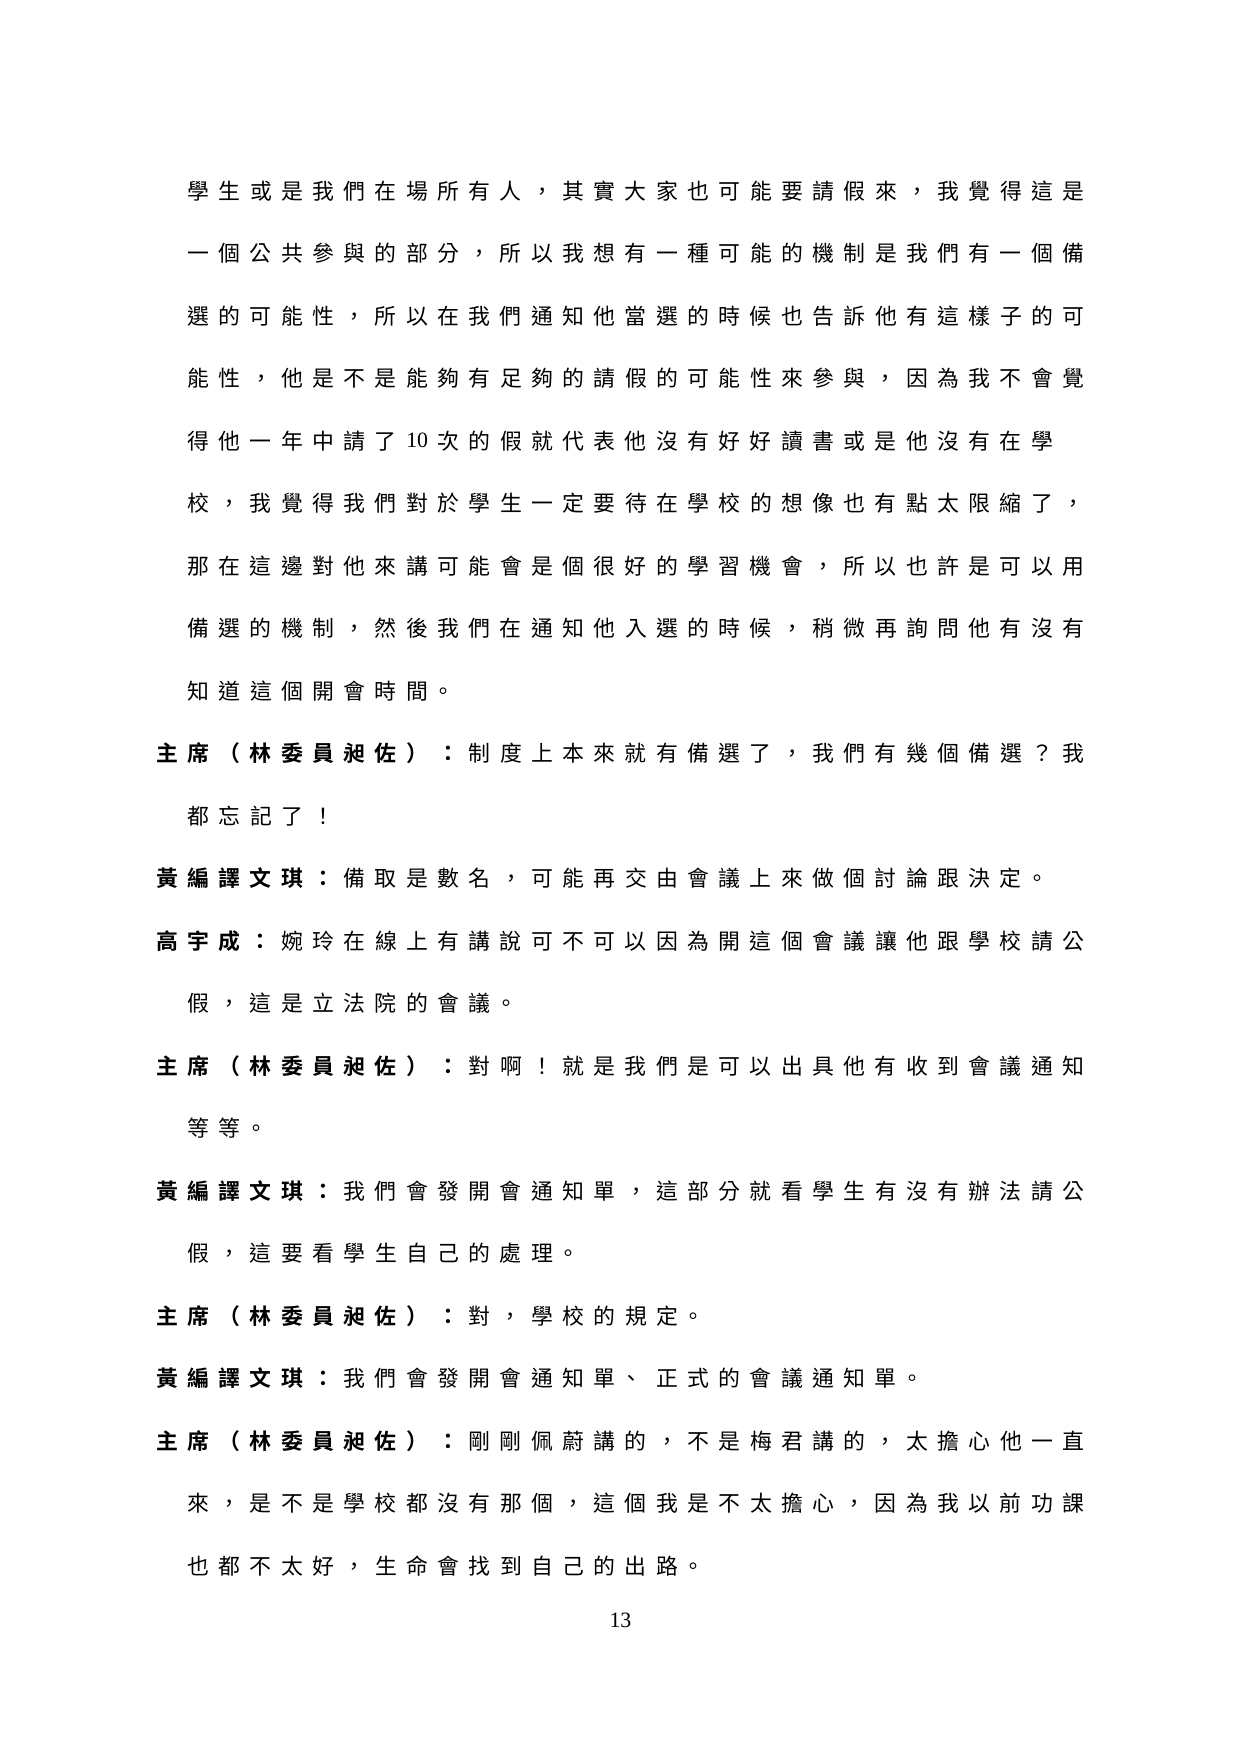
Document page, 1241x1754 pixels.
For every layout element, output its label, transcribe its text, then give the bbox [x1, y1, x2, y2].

text 黃編譯文琪：備取是數名，可能再交由會議上來做個討論跟決定。 [151, 846, 1089, 908]
text 主席（林委員昶佐）：對，學校的規定。 [151, 1283, 1089, 1346]
text 黃編譯文琪：我們會發開會通知單，這部分就看學生有沒有辦法請公假，這要看學生自己的處理。 [151, 1158, 1089, 1283]
text 主席（林委員昶佐）：對啊！就是我們是可以出具他有收到會議通知等等。 [151, 1033, 1089, 1158]
text 主席（林委員昶佐）：剛剛佩蔚講的，不是梅君講的，太擔心他一直來，是不是學校都沒有那個，這個我是不太擔心，因為我以前功課也都不太好，生命會找到自己的出路。 [151, 1408, 1089, 1596]
text 黃編譯文琪：我們會發開會通知單、正式的會議通知單。 [151, 1346, 1089, 1408]
text 主席（林委員昶佐）：制度上本來就有備選了，我們有幾個備選？我都忘記了！ [151, 721, 1089, 846]
text 高宇成：婉玲在線上有講說可不可以因為開這個會議讓他跟學校請公假，這是立法院的會議。 [151, 908, 1089, 1033]
text 學生或是我們在場所有人，其實大家也可能要請假來，我覺得這是一個公共參與的部分，所以我想有一種可能的機制是我們有一個備選的可能性，所以在我們通知他當選的時候也告訴他有這樣子的可能性，他是不是能夠有足夠的請假的可能性來參與，因為我不會覺得他一年中請了10次的假就代表他沒有好好讀書或是他沒有在學校，我覺得我們對於學生一定要待在學校的想像也有點太限縮了，那在這邊對他來講可能會是個很好的學習機會，所以也許是可以用備選的機制，然後我們在通知他入選的時候，稍微再詢問他有沒有知道這個開會時間。 [151, 158, 1089, 721]
